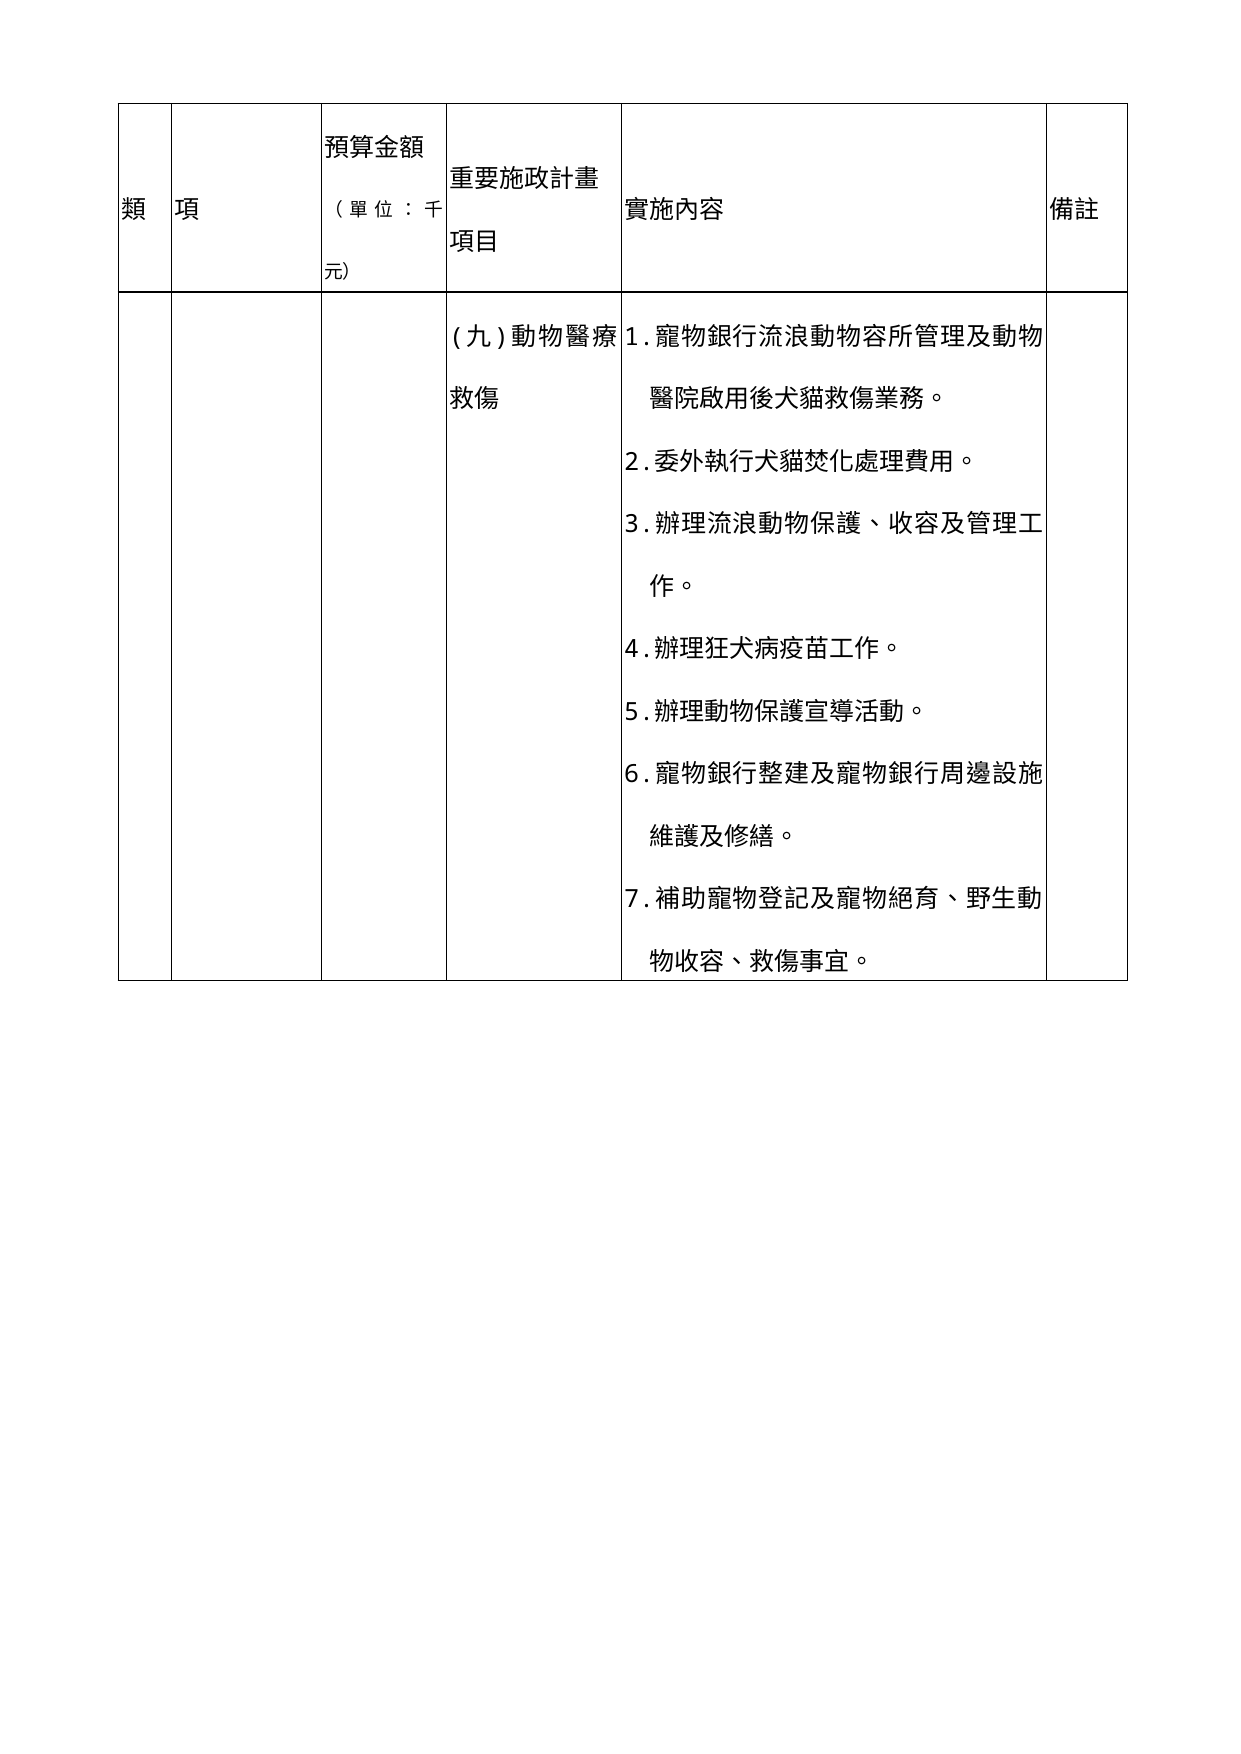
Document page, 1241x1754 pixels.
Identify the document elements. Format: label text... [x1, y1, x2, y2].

table_header 實施內容 [622, 104, 1046, 291]
table_header 類 [119, 104, 171, 291]
table_header 項 [172, 104, 321, 291]
table_header 重要施政計畫項目 [447, 104, 621, 291]
table_cell (九)動物醫療救傷 [447, 293, 621, 980]
table_header 備註 [1047, 104, 1127, 291]
table_header 預算金額 （單位：千元） [322, 104, 446, 291]
table_cell [322, 293, 446, 980]
table_cell [1047, 293, 1127, 980]
table_cell [172, 293, 321, 980]
table_cell [119, 293, 171, 980]
table_cell 1.寵物銀行流浪動物容所管理及動物 醫院啟用後犬貓救傷業務。 2.委外執行犬貓焚化處理費用。 3.辦理流浪動物保護、收容及管理工作。 4.辦理狂犬病疫苗工作。 5.辦理動物保護宣導活動。 6.寵物銀行整建及寵物銀行周邊設施維護及修繕。 7.補助寵物登記及寵物絕育、野生動物收容、救傷事宜。 [622, 293, 1046, 980]
